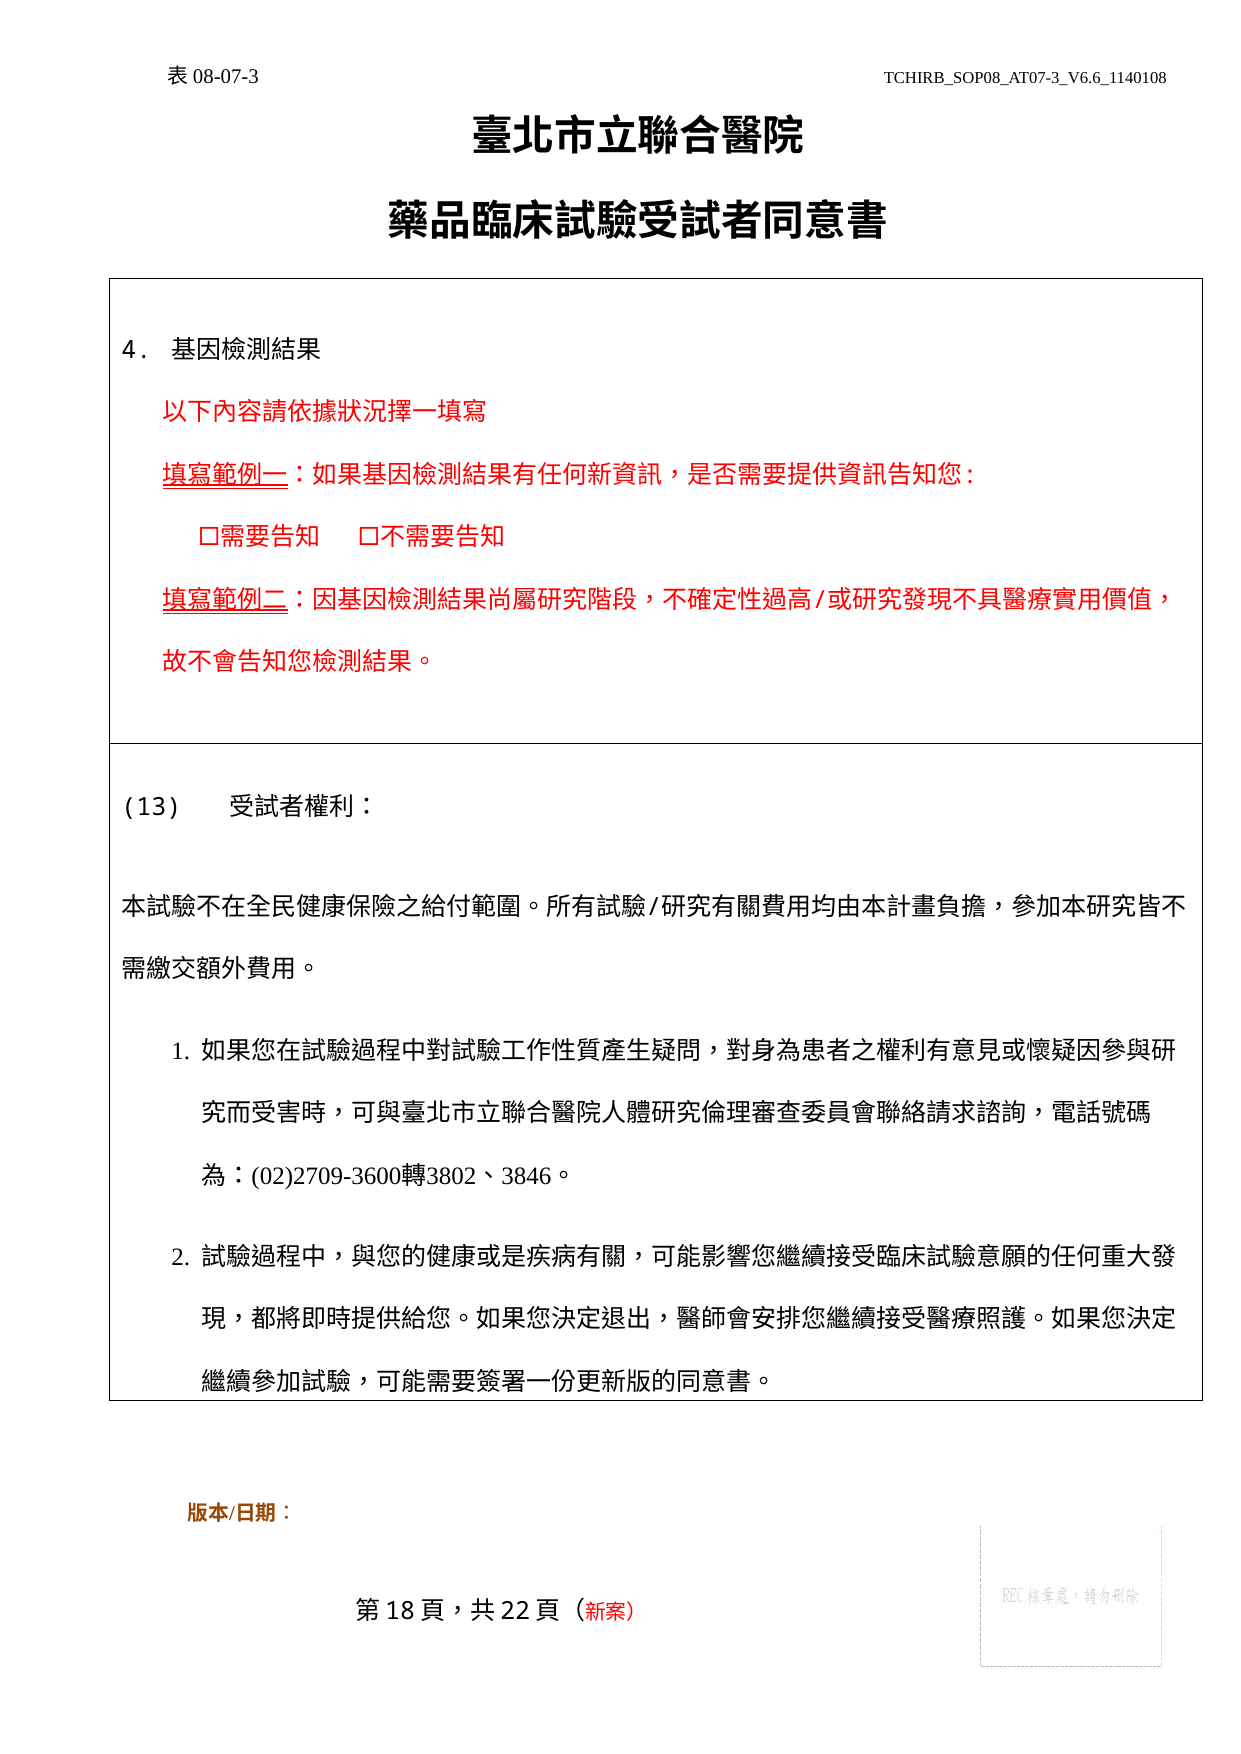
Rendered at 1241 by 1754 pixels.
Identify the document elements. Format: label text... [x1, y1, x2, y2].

table_cell 受試者權利： 本試驗不在全民健康保險之給付範圍。所有試驗/研究有關費用均由本計畫負擔，參加本研究皆不需繳交額外費用。 如果您在試驗過程中對試驗工作性質產生疑問，對身為患者之權利有意見或懷疑因參與研究而受害時，可與臺北市立聯合醫院人體研究倫理審查委員會聯絡請求諮詢，電話號碼為：(02)2709-3600轉3802、3846。 試驗過程中，與您的健康或是疾病有關，可能影響您繼續接受臨床試驗意願的任何重大發現，都將即時提供給您。如果您決定退出，醫師會安排您繼續接受醫療照護。如果您決定繼續參加試驗，可能需要簽署一份更新版的同意書。 為進行試驗工作，您必須接受 醫師的照顧。如果您現在或於試驗期間有任何問題或狀況，請不必客氣，可與在 醫院 院區 部（科）的 醫師聯絡（24小時聯繫電話： ）。 本同意書一式2份，試驗主持人或其授權人員已將1份已簽名的同意書交給您，並已完整說明本研究之性質與目的。 醫師已回答您有關藥品與研究的問題。 參加試驗研究計畫之補助（請依計畫情形書寫如，將提供交通費或營養費約新台幣XXX元/每次預訂返診，或將依試驗計畫進度分次按比例給予您）。 若試驗結束後 年內，發現有非預期且直接影響您的安全疑慮，亦將通知您。 [110, 744, 1202, 1400]
table_cell 受試者之檢體(含其衍生物)、個人資料之保存、使用與再利用 檢體及剩餘檢體之保存與使用 檢體（含其衍生物）之保存與使用 為研究所需，我們所蒐集您的檢體，將依本試驗計畫使用，檢體將保存於__________(單位、實驗室；檢體如送至國外實驗室，請以詳敘實驗室所在國家、城市、所在及機構名稱)，直至_________（填寫說明至多20年）年保存期限屆滿，我們將依法銷毀。為了保護您的個人隱私，我們將以一個試驗編號來代替您的名字及相關個人資料，以確認您的檢體及與相關資料受到完整保密。如果您對檢體的使用有疑慮，或您有任何想要銷毀檢體的需求，請立即與我們聯絡(聯絡人：_________電話：_________），我們即會將您的檢體銷毀。您也可以聯繫臺北市立聯合醫院人體研究倫理審查委員會(電話：(02)27093600轉3802或3846)，以協助您解決檢體在研究使用上的任何爭議。 剩餘檢體（含其衍生物）之再利用 您的生物檢體將會以專屬號碼進行編碼並在 公司(試驗委託者)的控管下儲存最長 （填寫說明至多20年）年，期限屆滿後銷毀。 所有新的試驗計畫者要再經由臺北市立聯合醫院人體研究倫理審查委員會審議通過，人體研究倫理審查委員會若認定新的研究超出您的同意範圍，將要求我們重新得到您的同意。 是否同意剩餘檢體保留提供未來 研究之用，並授權臺北市立聯合醫院人體研究倫理審查委員會審議是否需要再取得您的同意（擇一） 不同意保存我的剩餘檢體，試驗結束後請銷毀。 同意以非去連結之方式保存我的剩餘檢體，逾越原同意使用範圍時，需再次得到我的同意才可使用我的檢體進行新的研究。 檢體及剩餘檢體之部份類型(檢體類型可依計畫書內容自行增減) 一般生化、血液檢驗檢體 在試驗期間，會將您的檢體送往 公司（試驗委託者）委託的中央實驗室_____分析，此機構地址________________，中央實驗室會在分析後立即將分析結果提供給試驗中心，若有剩餘檢體，將會儲存一周直到檢驗結果複檢完畢，不會長期儲存（依計畫書說明，至多20年），期限屆滿後銷毀。 藥物動力學檢體 在試驗期間，會將您的檢體送往 公司（試驗委託者）委託的中央實驗室_____進行處置、處理與進一步分析。此機構地址為________________。分析的結果並不會提供給試驗中心。完成試驗後，若有剩餘檢體，將會儲存直到至少完成臨床試驗報告為止，最長將保存 年（依計畫書，至多20年），期限屆滿後銷毀。 生物標記檢體/遺傳學檢體 在試驗期間，會將您的檢體送往 公司（試驗委託者）委託的中央實驗室_____進行處置、處理與進一步分析。此機構地址為________________ 。中央實驗室會/不會在分析後將實驗室結果提供給試驗中心，完成臨床試驗後，若有剩餘檢體，將保存於_________________，最長將保存 年（依計畫書說明，至多20年），期限屆滿後銷毀。 生物標記檢體/遺傳學檢體 在試驗期間，會將您的檢體送往 公司（試驗委託者）委託的中央實驗室_____進行處置、處理與進一步分析。此機構地址為________________，此探索性生物標記檢體/探索性遺傳學檢體於中央實驗室分析完成後，會/不會將結果會提供給試驗機構。有些探索性試驗將於主試驗完成後才會進行分析，主試驗結束後，如果仍有剩餘檢體/未分析之檢體，將由_________________保存最長將保存 年（依計畫書，至多20年），自主試驗結束後起算，期限屆滿後銷毀。 個人資料 在試驗期間，依據試驗計畫類型與您所授權的內容，我們將蒐集與您有關的病歷資料、醫療記錄、量表、問卷等資料與資訊，並以一個試驗編號來代替您的名字及相關個人資料。前述資料與資訊若為紙本型式，將會與本同意書分開存放在 （國家、城市、機構）之上鎖櫃中；若為電子方式儲存或建檔以供統計與分析之用，將會存放於設有密碼與適當防毒軟體之專屬電腦內（本案有關紙本與電子資料之保存管理事宜，僅為撰寫範例，得依各試驗案實際狀況酌予補充與修正）。所有資料與資訊將會保存至藥品於我國上市後至少兩年，至多為試驗結束後 年（依計畫書設計至多25年）。若試驗藥品終止研發則保存至試驗正式停止後至少二年，至多將保存至試驗正式停止後 年（依計畫書設計至多25年），屆時將予以銷毀。上述資料與資訊若傳輸至國外分析與統計，您仍會獲得與本國法規相符的保障，計畫主持人與相關團隊將盡力確保您的個人資料獲得妥善保護。 基因檢測結果 以下內容請依據狀況擇一填寫 填寫範例一：如果基因檢測結果有任何新資訊，是否需要提供資訊告知您: 需要告知 不需要告知 填寫範例二：因基因檢測結果尚屬研究階段，不確定性過高/或研究發現不具醫療實用價值，故不會告知您檢測結果。 [110, 279, 1202, 743]
